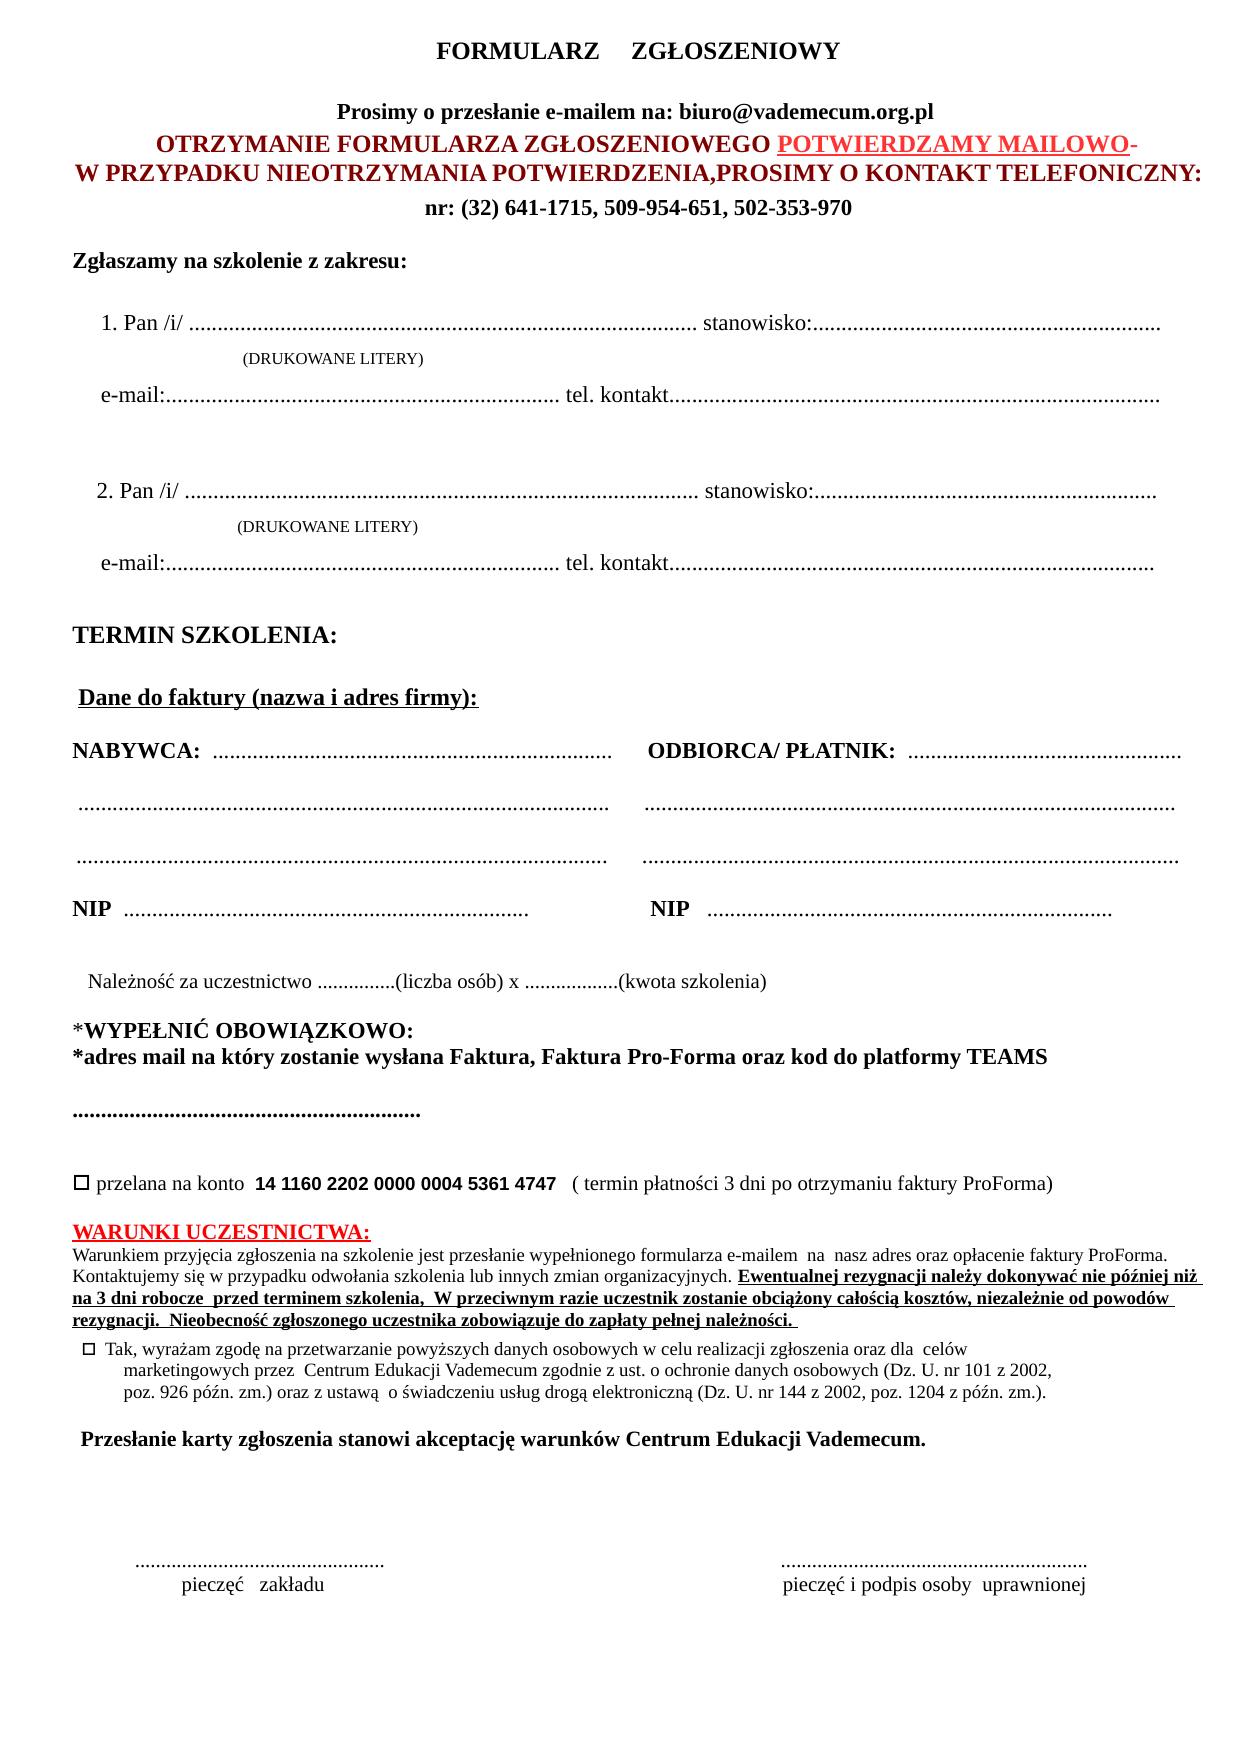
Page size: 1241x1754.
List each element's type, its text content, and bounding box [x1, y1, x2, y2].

text FORMULARZ ZGŁOSZENIOWY [72, 36, 1205, 65]
text TERMIN SZKOLENIA: [72, 620, 1205, 649]
text marketingowych przez Centrum Edukacji Vademecum zgodnie z ust. o ochronie danych osobowych (Dz. U. nr 101 z 2002, [72, 1359, 1205, 1381]
text Zgłaszamy na szkolenie z zakresu: [72, 247, 1205, 273]
text Warunkiem przyjęcia zgłoszenia na szkolenie jest przesłanie wypełnionego formularza e-mailem na nasz adres oraz opłacenie faktury ProForma. [72, 1244, 1205, 1265]
text e-mail:..................................................................... tel. kontakt...................................................................................... [72, 381, 1205, 407]
text 1. Pan /i/ ......................................................................................... stanowisko:............................................................. [72, 309, 1205, 336]
text nr: (32) 641-1715, 509-954-651, 502-353-970 [72, 194, 1205, 221]
text (DRUKOWANE LITERY) [72, 516, 1205, 536]
text pieczęć zakładu pieczęć i podpis osoby uprawnionej [72, 1572, 1205, 1596]
text Dane do faktury (nazwa i adres firmy): NABYWCA: ...................................................................... ODBIORCA/ PŁATNIK: ................................................ [72, 683, 1205, 763]
text poz. 926 późn. zm.) oraz z ustawą o świadczeniu usług drogą elektroniczną (Dz. U. nr 144 z 2002, poz. 1204 z późn. zm.). [72, 1381, 1205, 1402]
text Przesłanie karty zgłoszenia stanowi akceptację warunków Centrum Edukacji Vademecum. [72, 1402, 1205, 1451]
text (DRUKOWANE LITERY) [72, 349, 1205, 368]
text 2. Pan /i/ .......................................................................................... stanowisko:............................................................ [72, 421, 1205, 503]
text ............................................................. [72, 1096, 1205, 1122]
text Kontaktujemy się w przypadku odwołania szkolenia lub innych zmian organizacyjnych. Ewentualnej rezygnacji należy dokonywać nie później niż na 3 dni robocze przed terminem szkolenia, W przeciwnym razie uczestnik zostanie obciążony całością kosztów, niezależnie od powodów rezygnacji. Nieobecność zgłoszonego uczestnika zobowiązuje do zapłaty pełnej należności. [72, 1265, 1205, 1330]
text NIP ....................................................................... NIP ....................................................................... [72, 895, 1205, 945]
text WARUNKI UCZESTNICTWA: [72, 1219, 1205, 1244]
text e-mail:..................................................................... tel. kontakt..................................................................................... [72, 549, 1205, 575]
text Należność za uczestnictwo ...............(liczba osób) x ..................(kwota szkolenia) *WYPEŁNIĆ OBOWIĄZKOWO: [72, 969, 1205, 1043]
text  Tak, wyrażam zgodę na przetwarzanie powyższych danych osobowych w celu realizacji zgłoszenia oraz dla celów [72, 1337, 1205, 1359]
text ................................................ ........................................................... [72, 1547, 1205, 1572]
text *adres mail na który zostanie wysłana Faktura, Faktura Pro-Forma oraz kod do platformy TEAMS [72, 1043, 1205, 1070]
text  przelana na konto 14 1160 2202 0000 0004 5361 4747 ( termin płatności 3 dni po otrzymaniu faktury ProForma) [72, 1171, 1205, 1194]
text Prosimy o przesłanie e-mailem na: biuro@vademecum.org.pl [72, 98, 1205, 125]
text OTRZYMANIE FORMULARZA ZGŁOSZENIOWEGO POTWIERDZAMY MAILOWO- W PRZYPADKU NIEOTRZYMANIA POTWIERDZENIA,PROSIMY O KONTAKT TELEFONICZNY: [72, 129, 1205, 187]
text ............................................................................................. ............................................................................................. ............................................................................................. .............................................................................................. [72, 789, 1205, 868]
